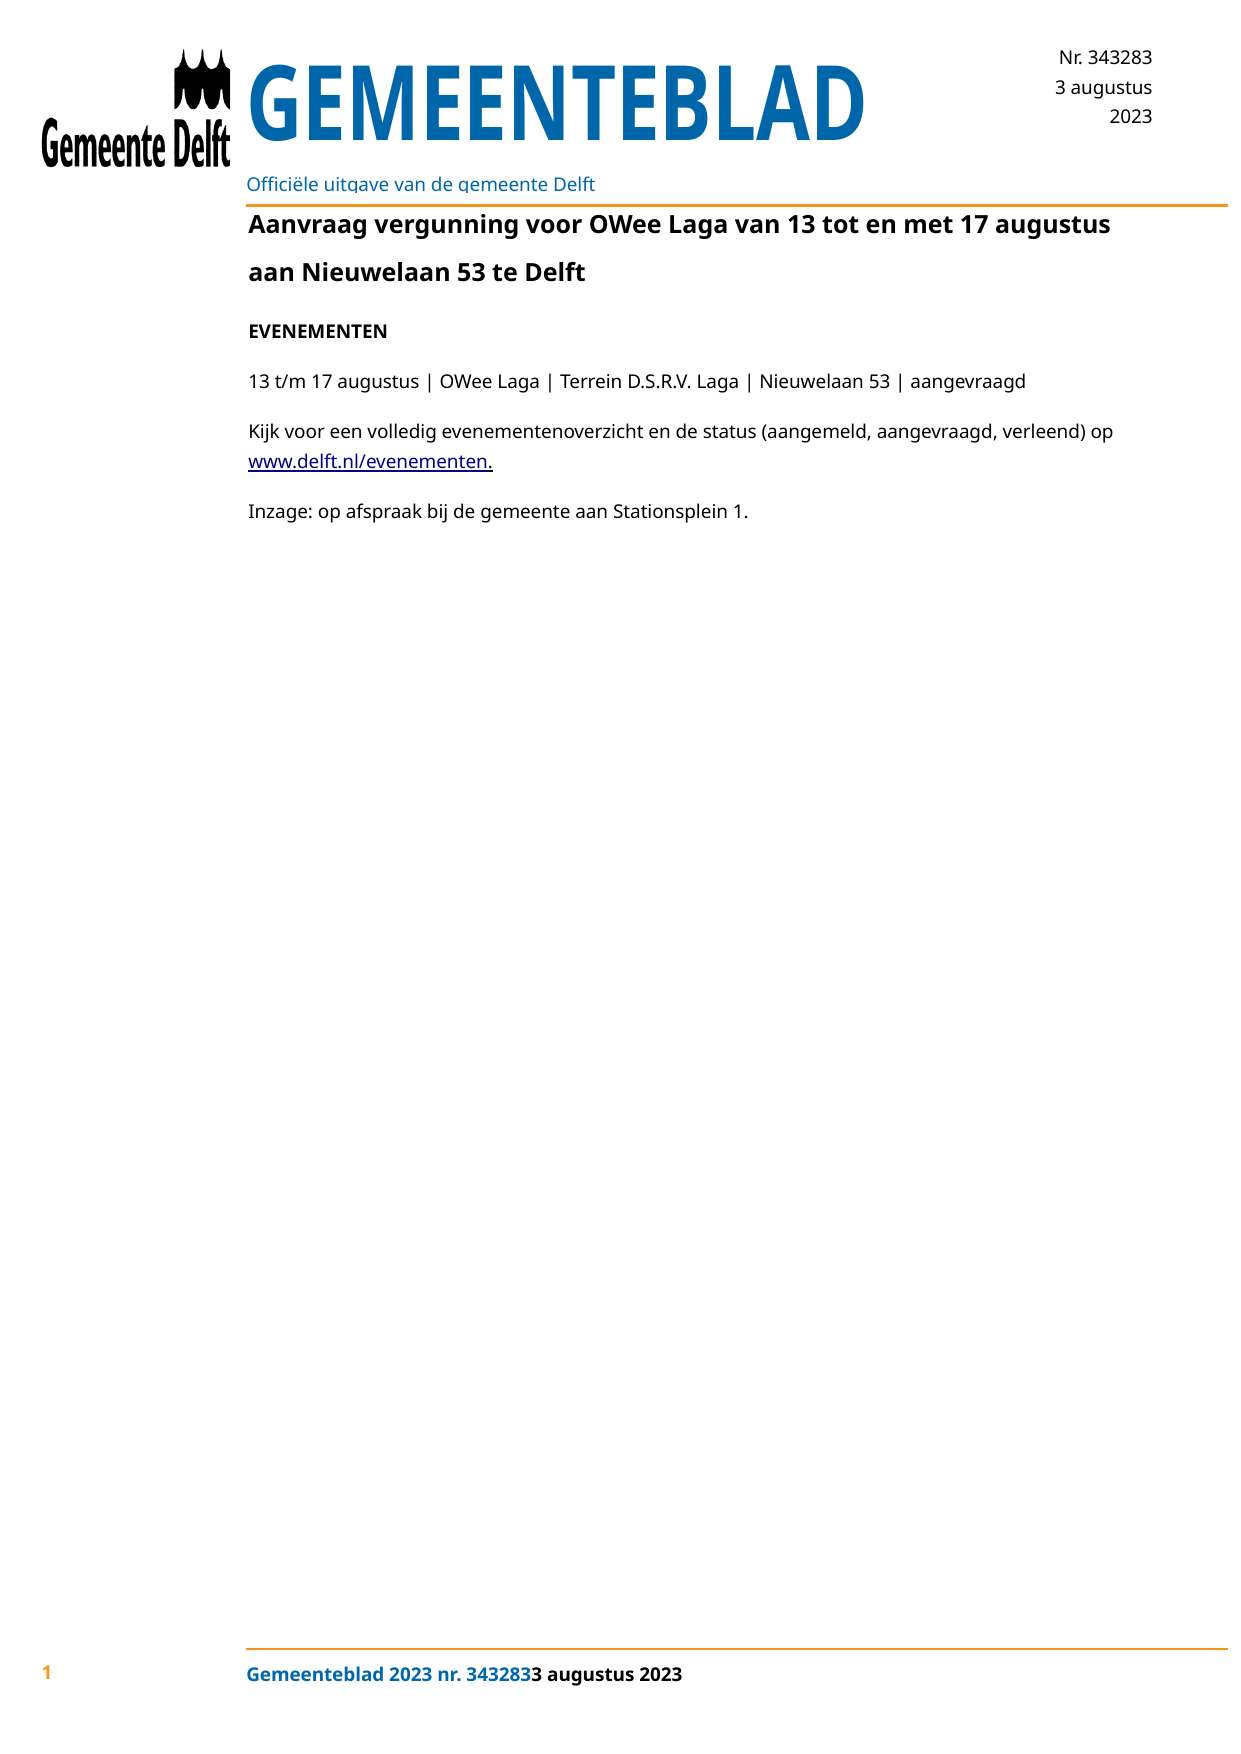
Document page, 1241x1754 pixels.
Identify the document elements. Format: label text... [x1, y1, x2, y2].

text Kijk voor een volledig evenementenoverzicht en de status (aangemeld, aangevraagd, verleend) op www.delft.nl/evenementen. [248, 419, 1152, 474]
picture [41, 47, 231, 172]
text Aanvraag vergunning voor OWee Laga van 13 tot en met 17 augustus aan Nieuwelaan 53 te Delft [248, 207, 1152, 288]
text EVENEMENTEN [248, 318, 1152, 344]
text 13 t/m 17 augustus | OWee Laga | Terrein D.S.R.V. Laga | Nieuwelaan 53 | aangevraagd [248, 368, 1152, 394]
text Inzage: op afspraak bij de gemeente aan Stationsplein 1. [248, 499, 1152, 524]
